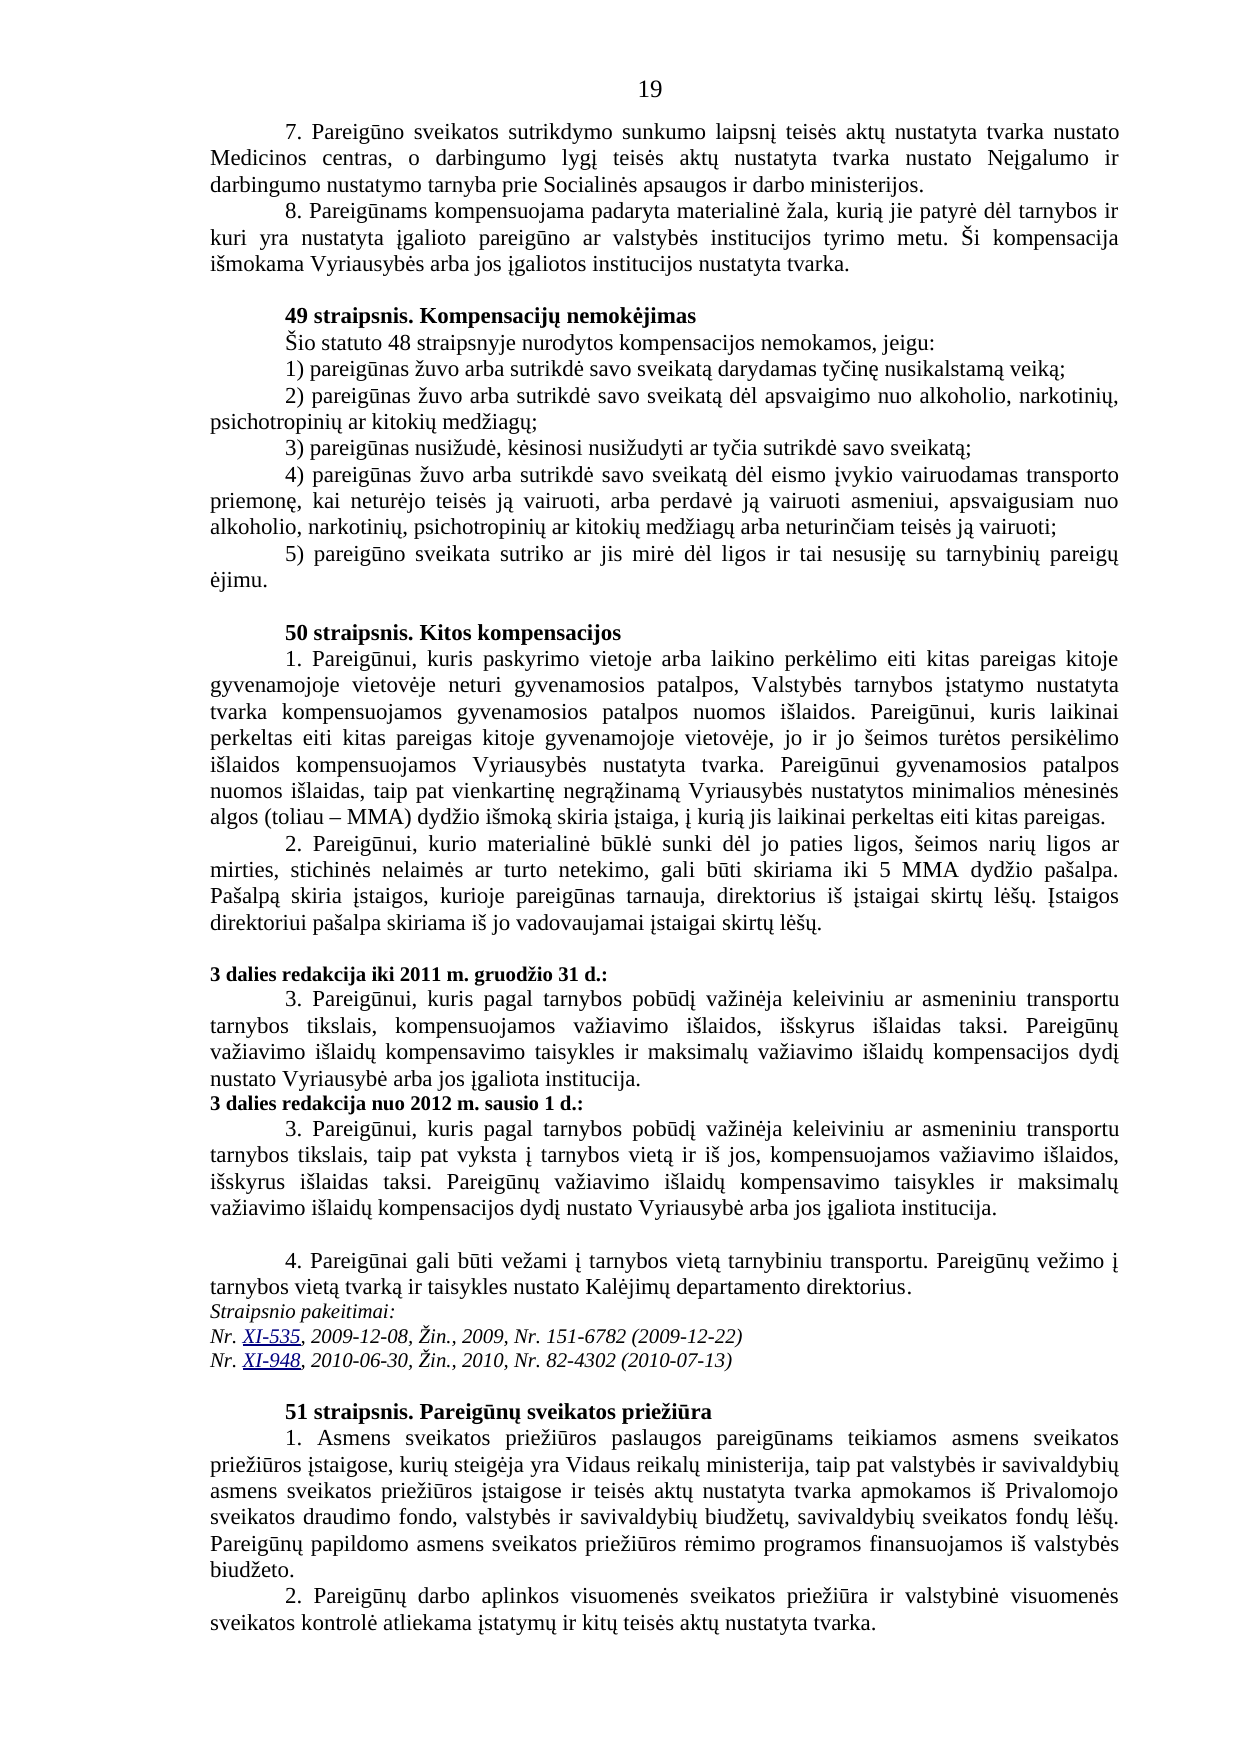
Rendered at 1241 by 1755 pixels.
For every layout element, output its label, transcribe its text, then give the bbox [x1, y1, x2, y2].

text 3 dalies redakcija iki 2011 m. gruodžio 31 d.: [210, 961, 1120, 986]
text 8. Pareigūnams kompensuojama padaryta materialinė žala, kurią jie patyrė dėl tarnybos ir kuri yra nustatyta įgalioto pareigūno ar valstybės institucijos tyrimo metu. Ši kompensacija išmokama Vyriausybės arba jos įgaliotos institucijos nustatyta tvarka. [210, 197, 1120, 276]
text 3. Pareigūnui, kuris pagal tarnybos pobūdį važinėja keleiviniu ar asmeniniu transportu tarnybos tikslais, kompensuojamos važiavimo išlaidos, išskyrus išlaidas taksi. Pareigūnų važiavimo išlaidų kompensavimo taisykles ir maksimalų važiavimo išlaidų kompensacijos dydį nustato Vyriausybė arba jos įgaliota institucija. [210, 986, 1120, 1091]
text 4) pareigūnas žuvo arba sutrikdė savo sveikatą dėl eismo įvykio vairuodamas transporto priemonę, kai neturėjo teisės ją vairuoti, arba perdavė ją vairuoti asmeniui, apsvaigusiam nuo alkoholio, narkotinių, psichotropinių ar kitokių medžiagų arba neturinčiam teisės ją vairuoti; [210, 461, 1120, 540]
text Nr. XI-535, 2009-12-08, Žin., 2009, Nr. 151-6782 (2009-12-22) [210, 1323, 1120, 1348]
text 1. Asmens sveikatos priežiūros paslaugos pareigūnams teikiamos asmens sveikatos priežiūros įstaigose, kurių steigėja yra Vidaus reikalų ministerija, taip pat valstybės ir savivaldybių asmens sveikatos priežiūros įstaigose ir teisės aktų nustatyta tvarka apmokamos iš Privalomojo sveikatos draudimo fondo, valstybės ir savivaldybių biudžetų, savivaldybių sveikatos fondų lėšų. Pareigūnų papildomo asmens sveikatos priežiūros rėmimo programos finansuojamos iš valstybės biudžeto. [210, 1424, 1120, 1582]
text 3 dalies redakcija nuo 2012 m. sausio 1 d.: [210, 1091, 1120, 1115]
text 50 straipsnis. Kitos kompensacijos [210, 619, 1120, 645]
text 5) pareigūno sveikata sutriko ar jis mirė dėl ligos ir tai nesusiję su tarnybinių pareigų ėjimu. [210, 540, 1120, 592]
text 4. Pareigūnai gali būti vežami į tarnybos vietą tarnybiniu transportu. Pareigūnų vežimo į tarnybos vietą tvarką ir taisykles nustato Kalėjimų departamento direktorius. [210, 1247, 1120, 1299]
text 2. Pareigūnui, kurio materialinė būklė sunki dėl jo paties ligos, šeimos narių ligos ar mirties, stichinės nelaimės ar turto netekimo, gali būti skiriama iki 5 MMA dydžio pašalpa. Pašalpą skiria įstaigos, kurioje pareigūnas tarnauja, direktorius iš įstaigai skirtų lėšų. Įstaigos direktoriui pašalpa skiriama iš jo vadovaujamai įstaigai skirtų lėšų. [210, 830, 1120, 935]
text Straipsnio pakeitimai: [210, 1299, 1120, 1323]
text Nr. XI-948, 2010-06-30, Žin., 2010, Nr. 82-4302 (2010-07-13) [210, 1348, 1120, 1372]
text 49 straipsnis. Kompensacijų nemokėjimas [210, 303, 1120, 329]
text 1) pareigūnas žuvo arba sutrikdė savo sveikatą darydamas tyčinę nusikalstamą veiką; [210, 355, 1120, 382]
text 2. Pareigūnų darbo aplinkos visuomenės sveikatos priežiūra ir valstybinė visuomenės sveikatos kontrolė atliekama įstatymų ir kitų teisės aktų nustatyta tvarka. [210, 1582, 1120, 1635]
text 7. Pareigūno sveikatos sutrikdymo sunkumo laipsnį teisės aktų nustatyta tvarka nustato Medicinos centras, o darbingumo lygį teisės aktų nustatyta tvarka nustato Neįgalumo ir darbingumo nustatymo tarnyba prie Socialinės apsaugos ir darbo ministerijos. [210, 118, 1120, 197]
text 51 straipsnis. Pareigūnų sveikatos priežiūra [210, 1398, 1120, 1424]
text Šio statuto 48 straipsnyje nurodytos kompensacijos nemokamos, jeigu: [210, 329, 1120, 355]
text 2) pareigūnas žuvo arba sutrikdė savo sveikatą dėl apsvaigimo nuo alkoholio, narkotinių, psichotropinių ar kitokių medžiagų; [210, 382, 1120, 434]
text 3) pareigūnas nusižudė, kėsinosi nusižudyti ar tyčia sutrikdė savo sveikatą; [210, 434, 1120, 461]
text 3. Pareigūnui, kuris pagal tarnybos pobūdį važinėja keleiviniu ar asmeniniu transportu tarnybos tikslais, taip pat vyksta į tarnybos vietą ir iš jos, kompensuojamos važiavimo išlaidos, išskyrus išlaidas taksi. Pareigūnų važiavimo išlaidų kompensavimo taisykles ir maksimalų važiavimo išlaidų kompensacijos dydį nustato Vyriausybė arba jos įgaliota institucija. [210, 1115, 1120, 1220]
text 1. Pareigūnui, kuris paskyrimo vietoje arba laikino perkėlimo eiti kitas pareigas kitoje gyvenamojoje vietovėje neturi gyvenamosios patalpos, Valstybės tarnybos įstatymo nustatyta tvarka kompensuojamos gyvenamosios patalpos nuomos išlaidos. Pareigūnui, kuris laikinai perkeltas eiti kitas pareigas kitoje gyvenamojoje vietovėje, jo ir jo šeimos turėtos persikėlimo išlaidos kompensuojamos Vyriausybės nustatyta tvarka. Pareigūnui gyvenamosios patalpos nuomos išlaidas, taip pat vienkartinę negrąžinamą Vyriausybės nustatytos minimalios mėnesinės algos (toliau – MMA) dydžio išmoką skiria įstaiga, į kurią jis laikinai perkeltas eiti kitas pareigas. [210, 645, 1120, 830]
